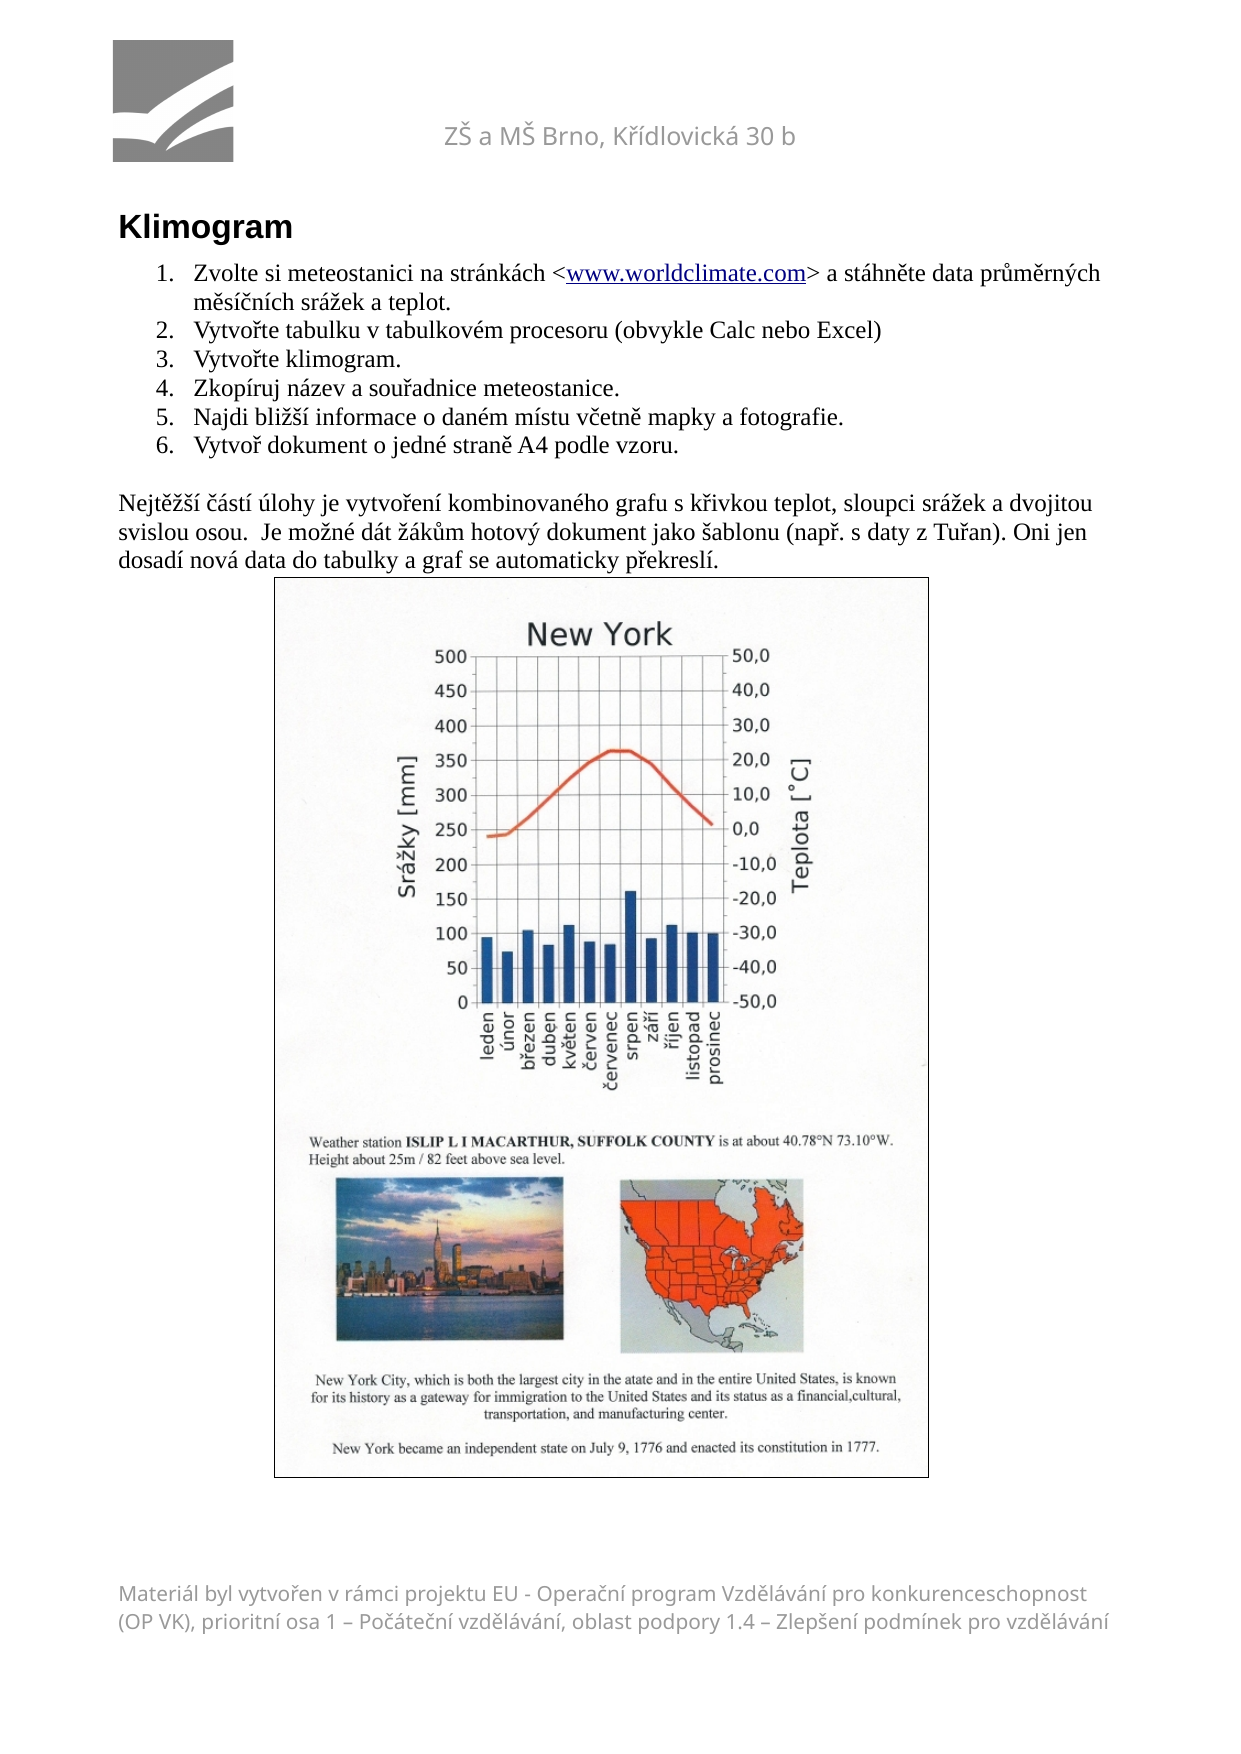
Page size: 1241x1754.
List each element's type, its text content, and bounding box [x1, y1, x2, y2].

list Vytvořte tabulku v tabulkovém procesoru (obvykle Calc nebo Excel) [156, 315, 1122, 344]
list Vytvoř dokument o jedné straně A4 podle vzoru. [156, 430, 1122, 459]
list Vytvořte klimogram. [156, 344, 1122, 373]
picture [275, 578, 928, 1477]
picture [112, 40, 234, 162]
list Najdi bližší informace o daném místu včetně mapky a fotografie. [156, 402, 1122, 430]
list Zvolte si meteostanici na stránkách <www.worldclimate.com> a stáhněte data průměrných měsíčních srážek a teplot. [156, 258, 1122, 315]
text Nejtěžší částí úlohy je vytvoření kombinovaného grafu s křivkou teplot, sloupci srážek a dvojitou svislou osou. Je možné dát žákům hotový dokument jako šablonu (např. s daty z Tuřan). Oni jen dosadí nová data do tabulky a graf se automaticky překreslí. [118, 488, 1122, 574]
list Zkopíruj název a souřadnice meteostanice. [156, 373, 1122, 402]
subtitle Klimogram [118, 207, 1122, 245]
